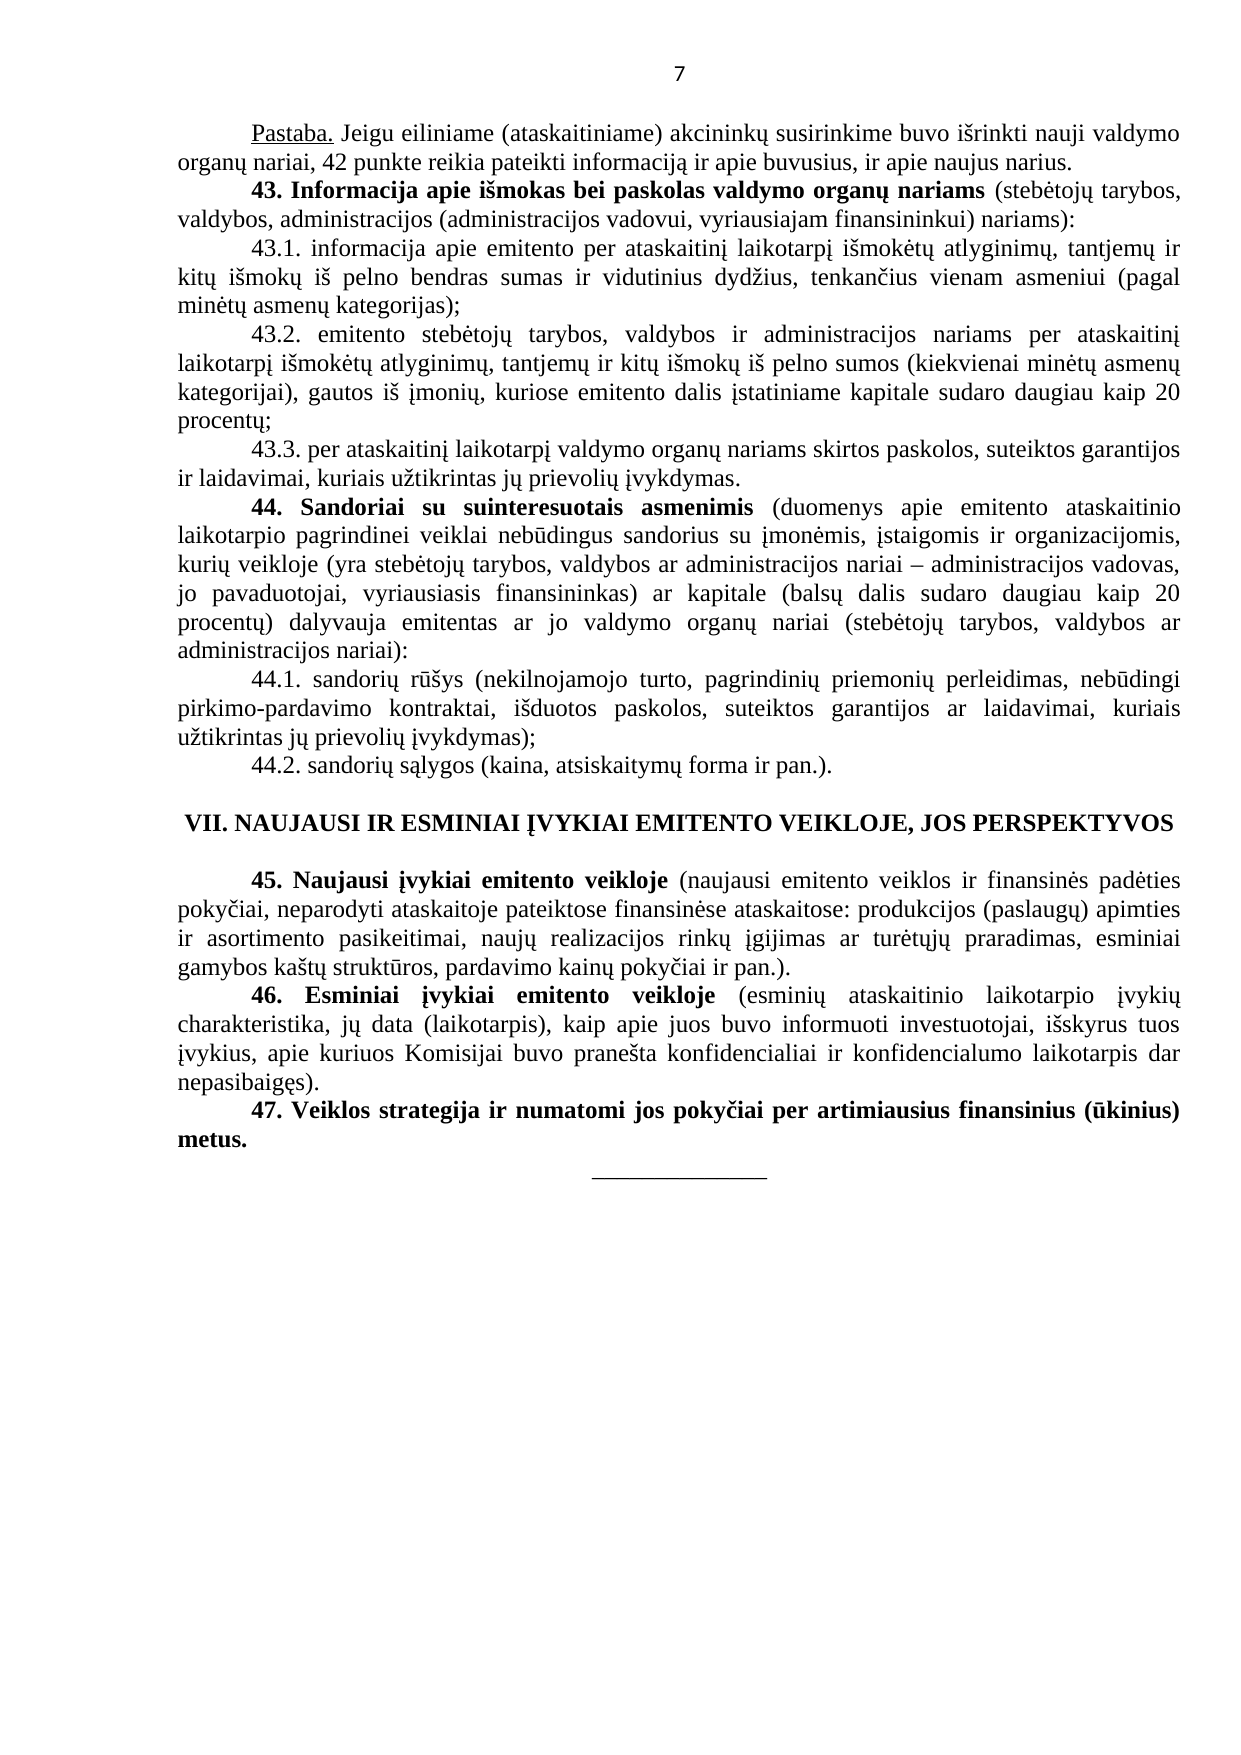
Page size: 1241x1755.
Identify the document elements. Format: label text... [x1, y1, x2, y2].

text 43.3. per ataskaitinį laikotarpį valdymo organų nariams skirtos paskolos, suteiktos garantijos ir laidavimai, kuriais užtikrintas jų prievolių įvykdymas. [177, 434, 1181, 492]
text ______________ [177, 1153, 1181, 1182]
text 44.2. sandorių sąlygos (kaina, atsiskaitymų forma ir pan.). [177, 751, 1181, 779]
text 44. Sandoriai su suinteresuotais asmenimis (duomenys apie emitento ataskaitinio laikotarpio pagrindinei veiklai nebūdingus sandorius su įmonėmis, įstaigomis ir organizacijomis, kurių veikloje (yra stebėtojų tarybos, valdybos ar administracijos nariai – administracijos vadovas, jo pavaduotojai, vyriausiasis finansininkas) ar kapitale (balsų dalis sudaro daugiau kaip 20 procentų) dalyvauja emitentas ar jo valdymo organų nariai (stebėtojų tarybos, valdybos ar administracijos nariai): [177, 492, 1181, 664]
text VII. NAUJAUSI IR ESMINIAI ĮVYKIAI EMITENTO VEIKLOJE, JOS PERSPEKTYVOS [177, 808, 1181, 837]
text 45. Naujausi įvykiai emitento veikloje (naujausi emitento veiklos ir finansinės padėties pokyčiai, neparodyti ataskaitoje pateiktose finansinėse ataskaitose: produkcijos (paslaugų) apimties ir asortimento pasikeitimai, naujų realizacijos rinkų įgijimas ar turėtųjų praradimas, esminiai gamybos kaštų struktūros, pardavimo kainų pokyčiai ir pan.). [177, 866, 1181, 981]
text 43.2. emitento stebėtojų tarybos, valdybos ir administracijos nariams per ataskaitinį laikotarpį išmokėtų atlyginimų, tantjemų ir kitų išmokų iš pelno sumos (kiekvienai minėtų asmenų kategorijai), gautos iš įmonių, kuriose emitento dalis įstatiniame kapitale sudaro daugiau kaip 20 procentų; [177, 319, 1181, 434]
text 47. Veiklos strategija ir numatomi jos pokyčiai per artimiausius finansinius (ūkinius) metus. [177, 1096, 1181, 1153]
text 44.1. sandorių rūšys (nekilnojamojo turto, pagrindinių priemonių perleidimas, nebūdingi pirkimo-pardavimo kontraktai, išduotos paskolos, suteiktos garantijos ar laidavimai, kuriais užtikrintas jų prievolių įvykdymas); [177, 664, 1181, 751]
text 46. Esminiai įvykiai emitento veikloje (esminių ataskaitinio laikotarpio įvykių charakteristika, jų data (laikotarpis), kaip apie juos buvo informuoti investuotojai, išskyrus tuos įvykius, apie kuriuos Komisijai buvo pranešta konfidencialiai ir konfidencialumo laikotarpis dar nepasibaigęs). [177, 981, 1181, 1096]
text Pastaba. Jeigu eiliniame (ataskaitiniame) akcininkų susirinkime buvo išrinkti nauji valdymo organų nariai, 42 punkte reikia pateikti informaciją ir apie buvusius, ir apie naujus narius. [177, 118, 1181, 176]
text 43. Informacija apie išmokas bei paskolas valdymo organų nariams (stebėtojų tarybos, valdybos, administracijos (administracijos vadovui, vyriausiajam finansininkui) nariams): [177, 176, 1181, 233]
text 43.1. informacija apie emitento per ataskaitinį laikotarpį išmokėtų atlyginimų, tantjemų ir kitų išmokų iš pelno bendras sumas ir vidutinius dydžius, tenkančius vienam asmeniui (pagal minėtų asmenų kategorijas); [177, 233, 1181, 319]
